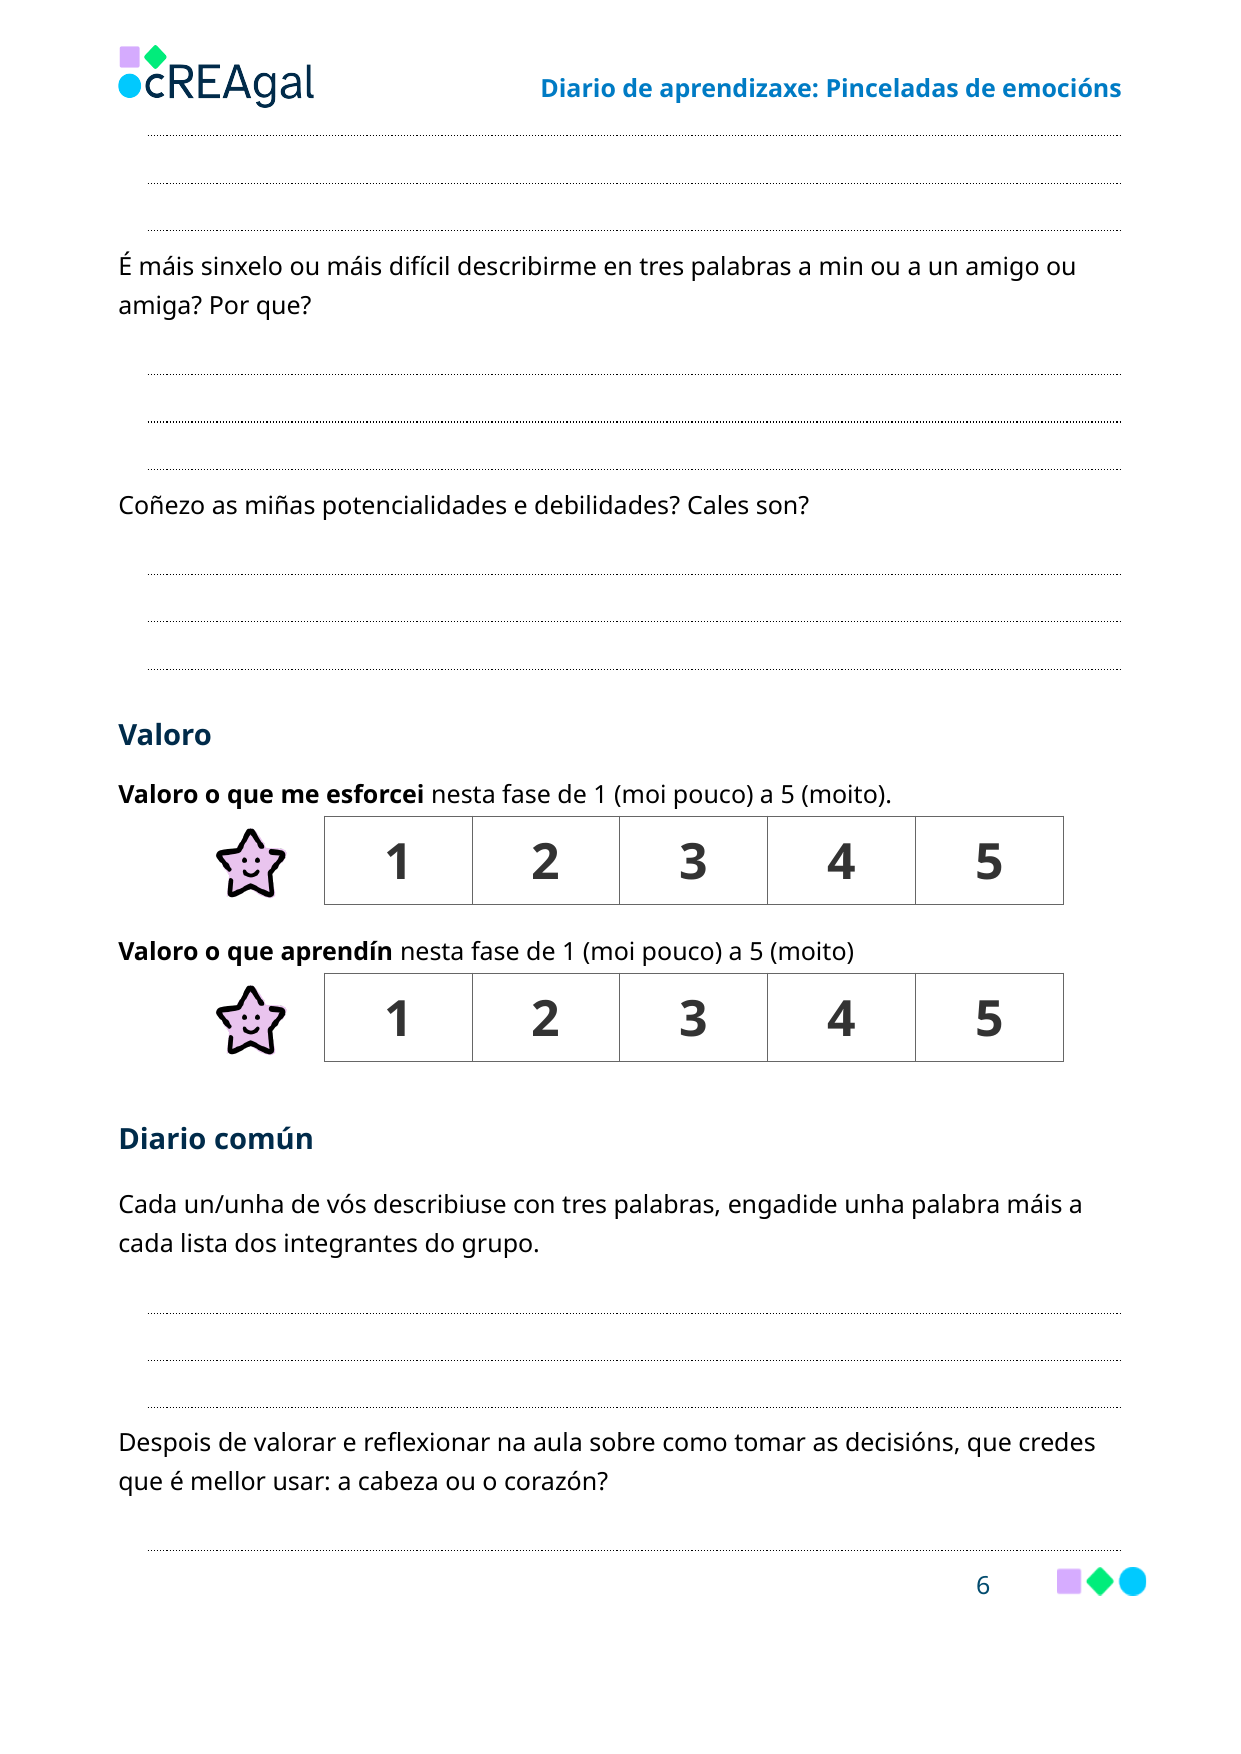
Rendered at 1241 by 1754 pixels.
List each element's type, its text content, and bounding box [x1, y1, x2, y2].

picture [208, 822, 293, 903]
table_cell [148, 183, 1122, 230]
table_header [148, 1503, 1122, 1550]
picture [1057, 1567, 1130, 1596]
table_cell [148, 135, 1122, 182]
table_header 2 [473, 974, 619, 1061]
table_cell [148, 421, 1122, 469]
table_header [177, 973, 324, 1061]
subtitle Diario común [118, 1118, 1122, 1158]
picture [208, 979, 293, 1060]
table_header 4 [768, 817, 915, 904]
table_cell [148, 574, 1122, 621]
table_header 4 [768, 974, 915, 1061]
table_header 1 [325, 974, 472, 1061]
table_header [177, 816, 324, 904]
table_cell [148, 1360, 1122, 1407]
subtitle Valoro [118, 714, 1122, 753]
table_cell [148, 1313, 1122, 1360]
picture [1137, 1567, 1147, 1578]
text É máis sinxelo ou máis difícil describirme en tres palabras a min ou a un amigo ou amiga? Por que? [118, 248, 1122, 322]
table_header 3 [620, 974, 767, 1061]
table_header [148, 1265, 1122, 1313]
table_cell [148, 374, 1122, 421]
text Valoro o que me esforcei nesta fase de 1 (moi pouco) a 5 (moito). [118, 776, 1122, 810]
table_cell [148, 621, 1122, 668]
table_header 1 [325, 817, 472, 904]
text Despois de valorar e reflexionar na aula sobre como tomar as decisións, que credes que é mellor usar: a cabeza ou o corazón? [118, 1425, 1122, 1498]
table_header 2 [473, 817, 619, 904]
table_header 5 [916, 974, 1063, 1061]
table_header [148, 527, 1122, 574]
table_header 5 [916, 817, 1063, 904]
text Coñezo as miñas potencialidades e debilidades? Cales son? [118, 487, 1122, 522]
picture [1136, 1584, 1147, 1596]
text Valoro o que aprendín nesta fase de 1 (moi pouco) a 5 (moito) [118, 933, 1122, 967]
table_header 3 [620, 817, 767, 904]
table_header [148, 327, 1122, 374]
text Cada un/unha de vós describiuse con tres palabras, engadide unha palabra máis a cada lista dos integrantes do grupo. [118, 1187, 1122, 1260]
picture [118, 45, 314, 108]
